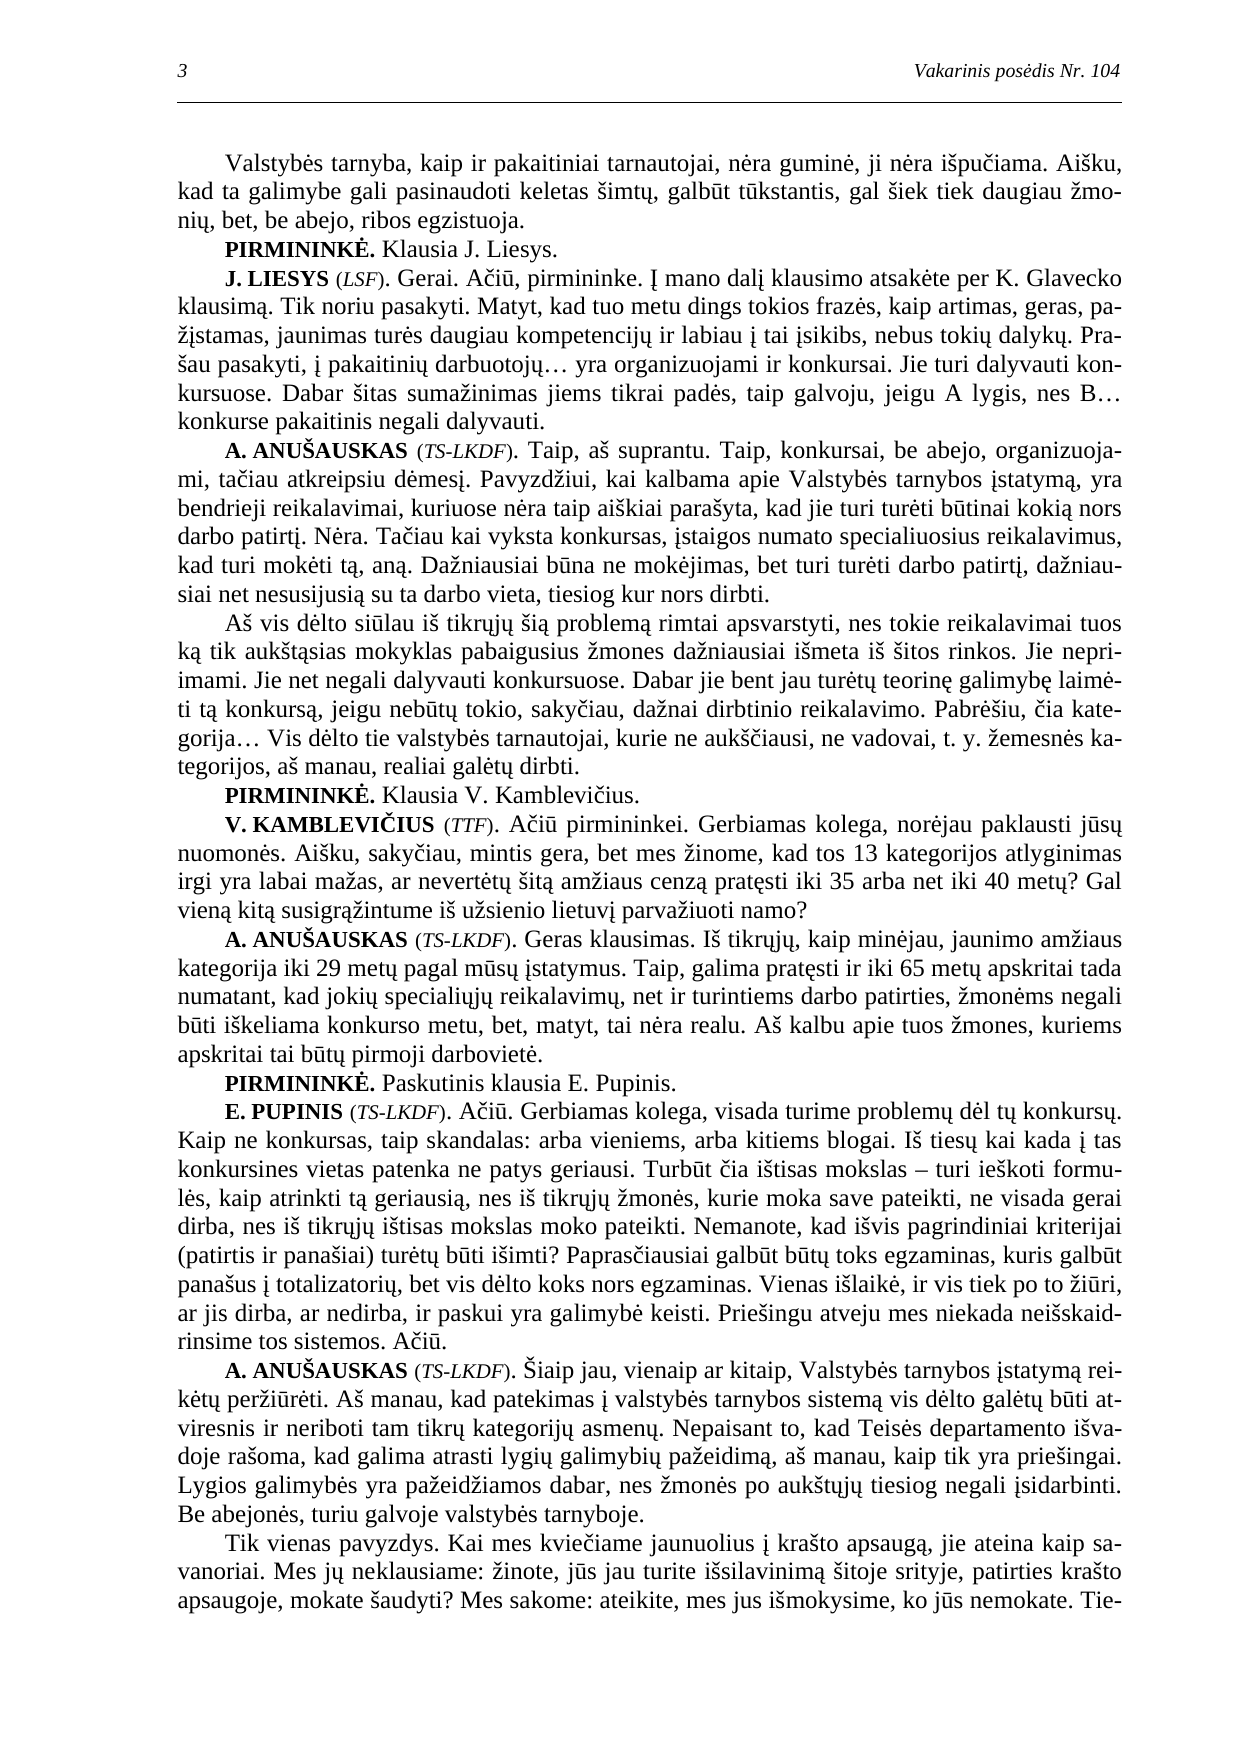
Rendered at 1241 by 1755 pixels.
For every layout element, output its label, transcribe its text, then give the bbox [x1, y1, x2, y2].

text PIRMININKĖ. Pas­ku­ti­nis klau­sia E. Pu­pi­nis. [177, 1068, 1122, 1096]
text Vals­ty­bės tar­ny­ba, kaip ir pa­kai­ti­niai tar­nau­to­jai, nė­ra gu­mi­nė, ji nė­ra iš­pu­čia­ma. Aiš­ku, kad ta ga­li­my­be ga­li pa­si­nau­do­ti ke­le­tas šim­tų, gal­būt tūks­tan­tis, gal šiek tiek dau­giau žmo­nių, bet, be abe­jo, ri­bos eg­zis­tuo­ja. [177, 148, 1122, 234]
text Tik vie­nas pa­vyz­dys. Kai mes kvie­čia­me jau­nuo­lius į kraš­to ap­sau­gą, jie at­ei­na kaip sa­va­no­riai. Mes jų ne­klau­sia­me: ži­no­te, jūs jau tu­ri­te iš­si­la­vi­ni­mą ši­to­je sri­ty­je, pa­tir­ties kraš­to ap­sau­go­je, mo­ka­te šau­dy­ti? Mes sa­ko­me: at­ei­ki­te, mes jus iš­mo­ky­si­me, ko jūs ne­mo­ka­te. Tie­ [177, 1528, 1122, 1614]
text A. ANUŠAUSKAS (TS-LKDF). Taip, aš su­pran­tu. Taip, kon­kur­sai, be abe­jo, or­ga­ni­zuo­ja­mi, ta­čiau at­kreip­siu dė­me­sį. Pa­vyz­džiui, kai kal­ba­ma apie Vals­ty­bės tar­ny­bos įsta­ty­mą, yra ben­drie­ji rei­ka­la­vi­mai, ku­riuo­se nė­ra taip aiš­kiai pa­ra­šy­ta, kad jie tu­ri tu­rė­ti bū­ti­nai ko­kią nors dar­bo pa­tir­tį. Nė­ra. Ta­čiau kai vyks­ta kon­kur­sas, įstai­gos nu­ma­to spe­cia­liuo­sius rei­ka­la­vi­mus, kad tu­ri mo­kė­ti tą, aną. Daž­niau­siai bū­na ne ­mo­kė­ji­mas, bet tu­ri tu­rė­ti dar­bo pa­tir­tį, daž­niau­siai net ne­su­si­ju­sią su ta dar­bo vie­ta, tie­siog kur nors dirb­ti. [177, 435, 1122, 608]
text A. ANUŠAUSKAS (TS-LKDF). Ge­ras klau­si­mas. Iš tik­rų­jų, kaip mi­nė­jau, jau­ni­mo am­žiaus ka­te­go­ri­ja iki 29 me­tų pa­gal mū­sų įsta­ty­mus. Taip, ga­li­ma pra­tęs­ti ir iki 65 me­tų ap­skri­tai ta­da nu­ma­tant, kad jo­kių spe­cia­lių­jų rei­ka­la­vi­mų, net ir tu­rin­tiems dar­bo pa­tir­ties, žmo­nėms ne­ga­li bū­ti iš­ke­lia­ma kon­kur­so me­tu, bet, ma­tyt, tai nė­ra re­a­lu. Aš kal­bu apie tuos žmo­nes, ku­riems ap­skri­tai tai bū­tų pir­mo­ji dar­bo­vie­tė. [177, 924, 1122, 1068]
text PIRMININKĖ. Klau­sia J. Lie­sys. [177, 234, 1122, 263]
text Aš vis dėl­to siū­lau iš tik­rų­jų šią pro­ble­mą rim­tai ap­svars­ty­ti, nes to­kie rei­ka­la­vi­mai tuos ką tik aukš­tą­sias mo­kyk­las pa­bai­gu­sius žmo­nes daž­niau­siai iš­me­ta iš ši­tos rin­kos. Jie ne­pri­ima­mi. Jie net ne­ga­li da­ly­vau­ti kon­kur­suo­se. Da­bar jie bent jau tu­rė­tų te­ori­nę ga­li­my­bę lai­mė­ti tą kon­kur­są, jei­gu ne­bū­tų to­kio, sa­ky­čiau, daž­nai dirb­ti­nio rei­ka­la­vi­mo. Pa­brė­šiu, čia ka­te­go­ri­ja… Vis dėl­to tie vals­ty­bės tar­nau­to­jai, ku­rie ne aukš­čiau­si, ne va­do­vai, t. y. že­mes­nės ka­te­go­ri­jos, aš ma­nau, re­a­liai ga­lė­tų dirb­ti. [177, 608, 1122, 780]
text E. PUPINIS (TS-LKDF). Ačiū. Ger­bia­mas ko­le­ga, vi­sa­da tu­ri­me pro­ble­mų dėl tų kon­kur­sų. Kaip ne kon­kur­sas, taip skan­da­las: ar­ba vie­niems, ar­ba ki­tiems blo­gai. Iš tie­sų kai ka­da į tas kon­kur­si­nes vie­tas pa­ten­ka ne pa­tys ge­riau­si. Tur­būt čia iš­ti­sas moks­las – tu­ri ieš­ko­ti for­mu­lės, kaip at­rink­ti tą ge­riau­sią, nes iš tik­rų­jų žmo­nės, ku­rie mo­ka sa­ve pa­teik­ti, ne vi­sa­da ge­rai dir­ba, nes iš tik­rų­jų iš­ti­sas moks­las mo­ko pa­teik­ti. Ne­ma­no­te, kad iš­vis pa­grin­di­niai kri­te­ri­jai (pa­tir­tis ir pa­na­šiai) tu­rė­tų bū­ti iš­im­ti? Pa­pras­čiau­siai gal­būt bū­tų toks eg­za­mi­nas, ku­ris gal­būt pa­na­šus į to­ta­li­za­to­rių, bet vis dėl­to koks nors eg­za­mi­nas. Vie­nas iš­lai­kė, ir vis tiek po to žiū­ri, ar jis dir­ba, ar ne­dir­ba, ir pas­kui yra ga­li­my­bė keis­ti. Prie­šin­gu at­ve­ju mes nie­ka­da ne­iš­skaid­rin­si­me tos sis­te­mos. Ačiū. [177, 1096, 1122, 1355]
text PIRMININKĖ. Klau­sia V. Kam­ble­vi­čius. [177, 780, 1122, 809]
text V. KAMBLEVIČIUS (TTF). Ačiū pir­mi­nin­kei. Ger­bia­mas ko­le­ga, no­rė­jau pa­klaus­ti jū­sų nuo­mo­nės. Aiš­ku, sa­ky­čiau, min­tis ge­ra, bet mes ži­no­me, kad tos 13 ka­te­go­ri­jos at­ly­gi­ni­mas ir­gi yra la­bai ma­žas, ar ne­ver­tė­tų ši­tą am­žiaus cen­zą pra­tęs­ti iki 35 ar­ba net iki 40 me­tų? Gal vie­ną ki­tą su­si­grą­žin­tu­me iš už­sie­nio lie­tu­vį par­va­žiuo­ti na­mo? [177, 809, 1122, 924]
text A. ANUŠAUSKAS (TS-LKDF). Šiaip jau, vie­naip ar ki­taip, Vals­ty­bės tar­ny­bos įsta­ty­mą rei­kė­tų per­žiū­rė­ti. Aš ma­nau, kad pa­te­ki­mas į vals­ty­bės tar­ny­bos sis­te­mą vis dėl­to ga­lė­tų bū­ti at­vi­res­nis ir ne­ri­bo­ti tam tik­rų ka­te­go­ri­jų as­me­nų. Ne­pai­sant to, kad Tei­sės de­par­ta­men­to iš­va­do­je ra­šo­ma, kad ga­li­ma at­ras­ti ly­gių ga­li­my­bių pa­žei­di­mą, aš ma­nau, kaip tik yra prie­šin­gai. Ly­gios ga­li­my­bės yra pa­žei­džia­mos da­bar, nes žmo­nės po aukš­tų­jų tie­siog ne­ga­li įsi­dar­bin­ti. Be abe­jo­nės, tu­riu gal­vo­je vals­ty­bės tar­ny­bo­je. [177, 1355, 1122, 1528]
text J. LIESYS (LSF). Ge­rai. Ačiū, pir­mi­nin­ke. Į ma­no da­lį klau­si­mo at­sa­kė­te per K. Gla­vec­ko klau­si­mą. Tik no­riu pa­sa­ky­ti. Ma­tyt, kad tuo me­tu dings to­kios fra­zės, kaip ar­ti­mas, ge­ras, pa­žįs­ta­mas, jau­ni­mas tu­rės dau­giau kom­pe­ten­ci­jų ir la­biau į tai įsi­kibs, ne­bus to­kių da­ly­kų. Pra­šau pa­sa­ky­ti, į pa­kai­ti­nių dar­buo­to­jų… yra or­ga­ni­zuo­ja­mi ir kon­kur­sai. Jie tu­ri da­ly­vau­ti kon­kur­suo­se. Da­bar ši­tas su­ma­ži­ni­mas jiems tik­rai pa­dės, taip gal­vo­ju, jei­gu A ly­gis, nes B… kon­kur­se pa­kai­ti­nis ne­ga­li da­ly­vau­ti. [177, 263, 1122, 435]
